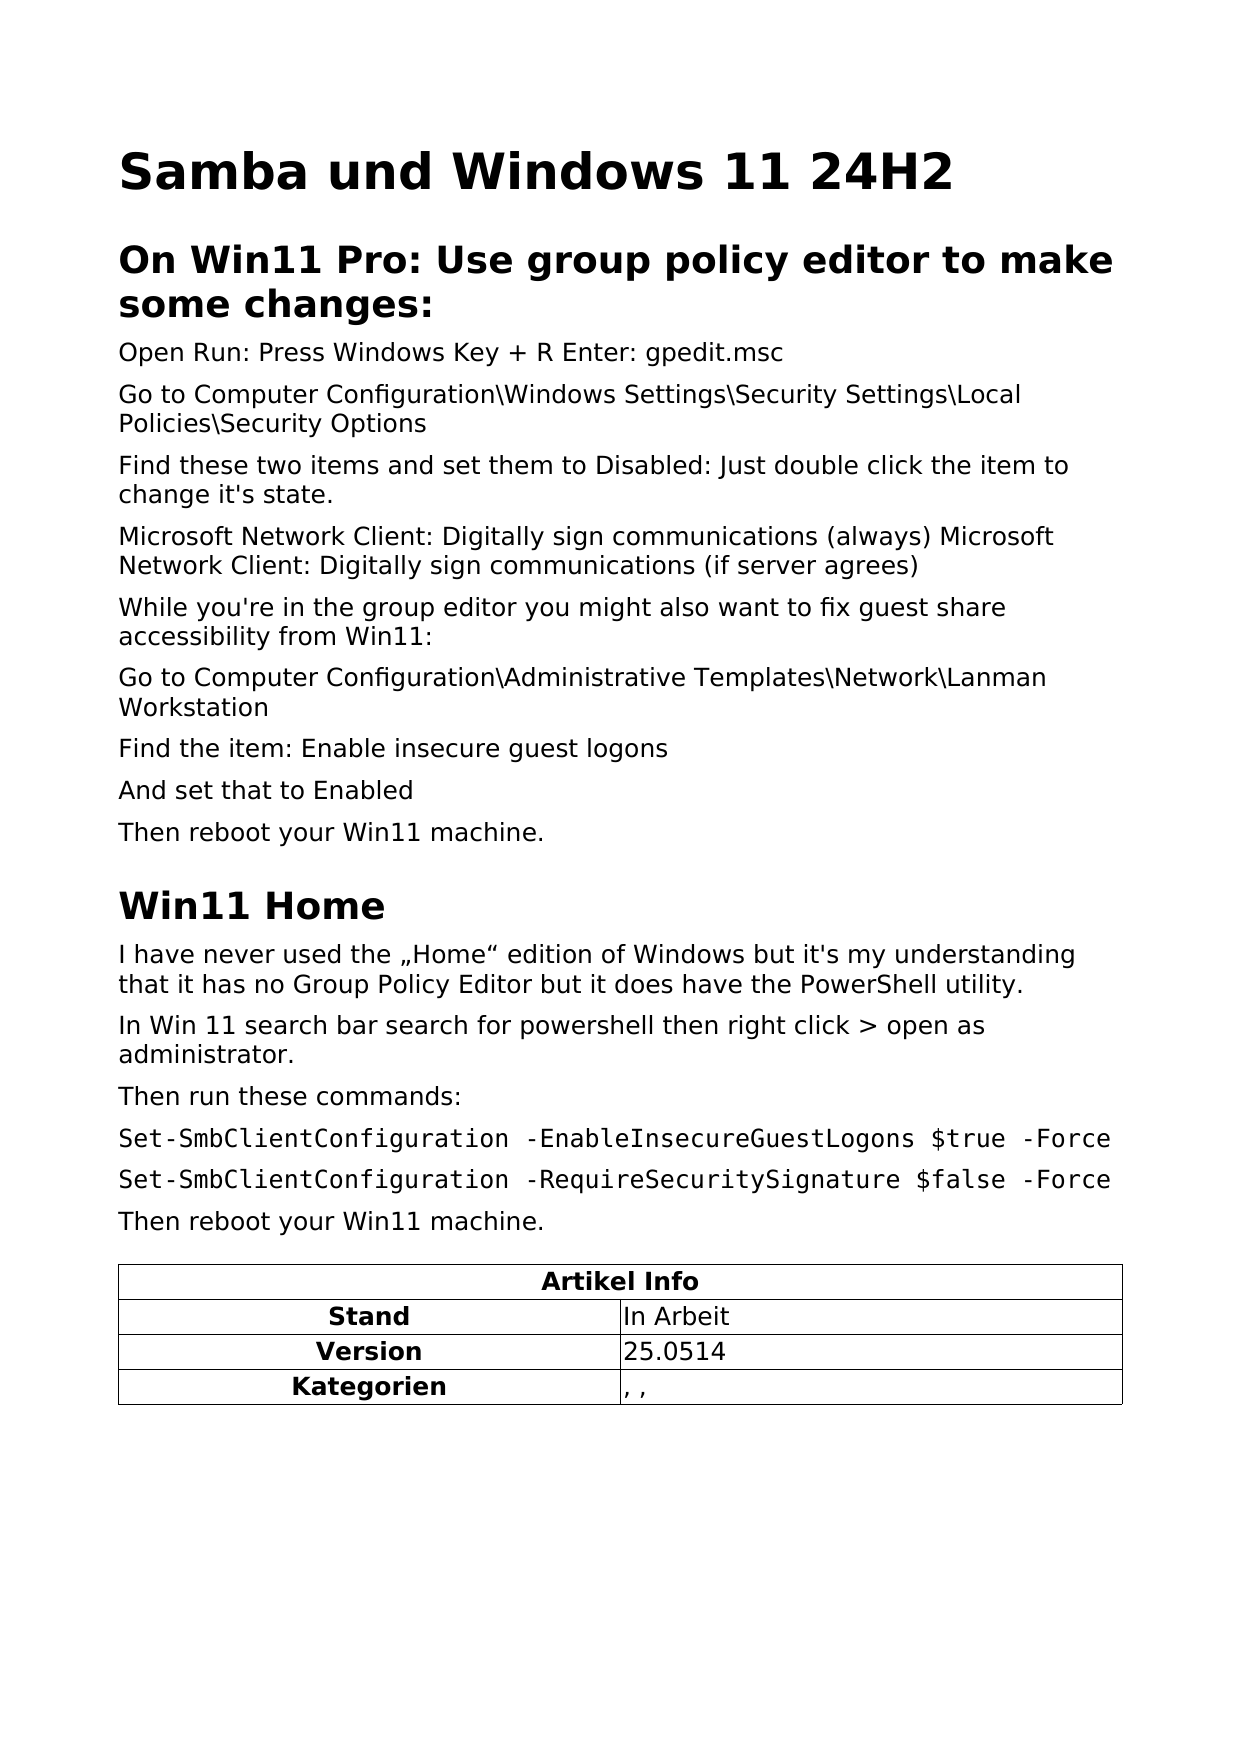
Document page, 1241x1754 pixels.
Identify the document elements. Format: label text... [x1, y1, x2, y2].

text Find the item: Enable insecure guest logons [118, 734, 1122, 764]
table_cell In Arbeit [621, 1300, 1122, 1334]
text Set-SmbClientConfiguration -EnableInsecureGuestLogons $true -Force [118, 1124, 1122, 1153]
subtitle On Win11 Pro: Use group policy editor to make some changes: [118, 239, 1122, 326]
text Find these two items and set them to Disabled: Just double click the item to change it's state. [118, 451, 1122, 509]
table_cell Stand [119, 1300, 620, 1334]
text While you're in the group editor you might also want to fix guest share accessibility from Win11: [118, 593, 1122, 651]
text And set that to Enabled [118, 776, 1122, 805]
text Then run these commands: [118, 1082, 1122, 1111]
text Microsoft Network Client: Digitally sign communications (always) Microsoft Network Client: Digitally sign communications (if server agrees) [118, 522, 1122, 580]
table_cell 25.0514 [621, 1335, 1122, 1369]
table_header Artikel Info [119, 1265, 1122, 1299]
text Go to Computer Configuration\Windows Settings\Security Settings\Local Policies\Security Options [118, 380, 1122, 439]
table_cell Version [119, 1335, 620, 1369]
text Then reboot your Win11 machine. [118, 818, 1122, 847]
table_cell Kategorien [119, 1370, 620, 1404]
text Open Run: Press Windows Key + R Enter: gpedit.msc [118, 339, 1122, 368]
text I have never used the „Home“ edition of Windows but it's my understanding that it has no Group Policy Editor but it does have the PowerShell utility. [118, 941, 1122, 999]
text Then reboot your Win11 machine. [118, 1207, 1122, 1236]
table_cell , , [621, 1370, 1122, 1404]
subtitle Samba und Windows 11 24H2 [118, 143, 1122, 201]
text Go to Computer Configuration\Administrative Templates\Network\Lanman Workstation [118, 664, 1122, 722]
subtitle Win11 Home [118, 884, 1122, 928]
text Set-SmbClientConfiguration -RequireSecuritySignature $false -Force [118, 1166, 1122, 1195]
text In Win 11 search bar search for powershell then right click > open as administrator. [118, 1011, 1122, 1070]
